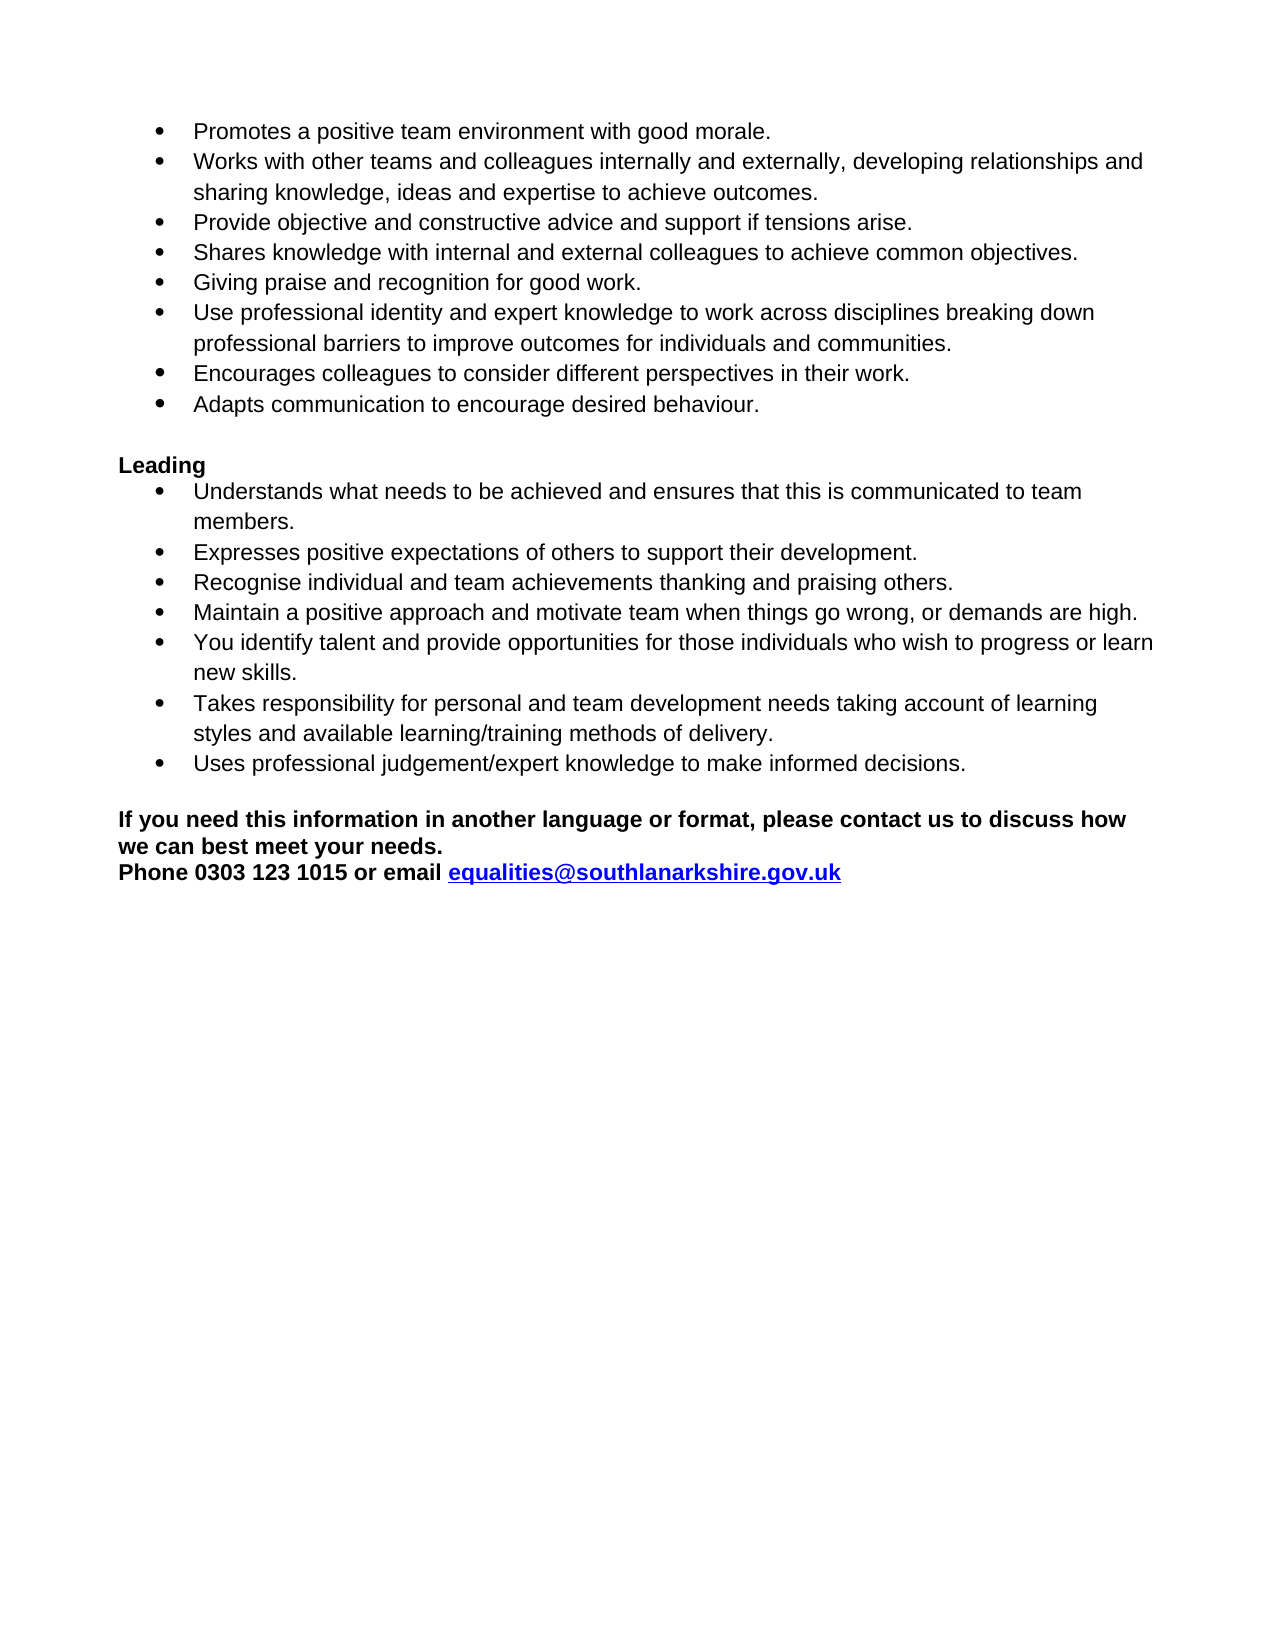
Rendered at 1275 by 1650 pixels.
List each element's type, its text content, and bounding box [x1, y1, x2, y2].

list Promotes a positive team environment with good morale. [156, 118, 1157, 144]
list Takes responsibility for personal and team development needs taking account of learning styles and available learning/training methods of delivery. [156, 689, 1157, 746]
list Use professional identity and expert knowledge to work across disciplines breaking down professional barriers to improve outcomes for individuals and communities. [156, 299, 1157, 356]
text If you need this information in another language or format, please contact us to discuss how we can best meet your needs. [118, 806, 1157, 859]
list You identify talent and provide opportunities for those individuals who wish to progress or learn new skills. [156, 629, 1157, 686]
text Leading [118, 452, 1157, 478]
list Maintain a positive approach and motivate team when things go wrong, or demands are high. [156, 599, 1157, 625]
list Understands what needs to be achieved and ensures that this is communicated to team members. [156, 478, 1157, 534]
list Expresses positive expectations of others to support their development. [156, 538, 1157, 565]
text Phone 0303 123 1015 or email equalities@southlanarkshire.gov.uk [118, 859, 1157, 886]
list Recognise individual and team achievements thanking and praising others. [156, 569, 1157, 595]
list Provide objective and constructive advice and support if tensions arise. [156, 209, 1157, 235]
list Shares knowledge with internal and external colleagues to achieve common objectives. [156, 239, 1157, 265]
list Uses professional judgement/expert knowledge to make informed decisions. [156, 750, 1157, 776]
list Encourages colleagues to consider different perspectives in their work. [156, 360, 1157, 387]
list Giving praise and recognition for good work. [156, 269, 1157, 296]
list Adapts communication to encourage desired behaviour. [156, 391, 1157, 417]
list Works with other teams and colleagues internally and externally, developing relationships and sharing knowledge, ideas and expertise to achieve outcomes. [156, 148, 1157, 205]
